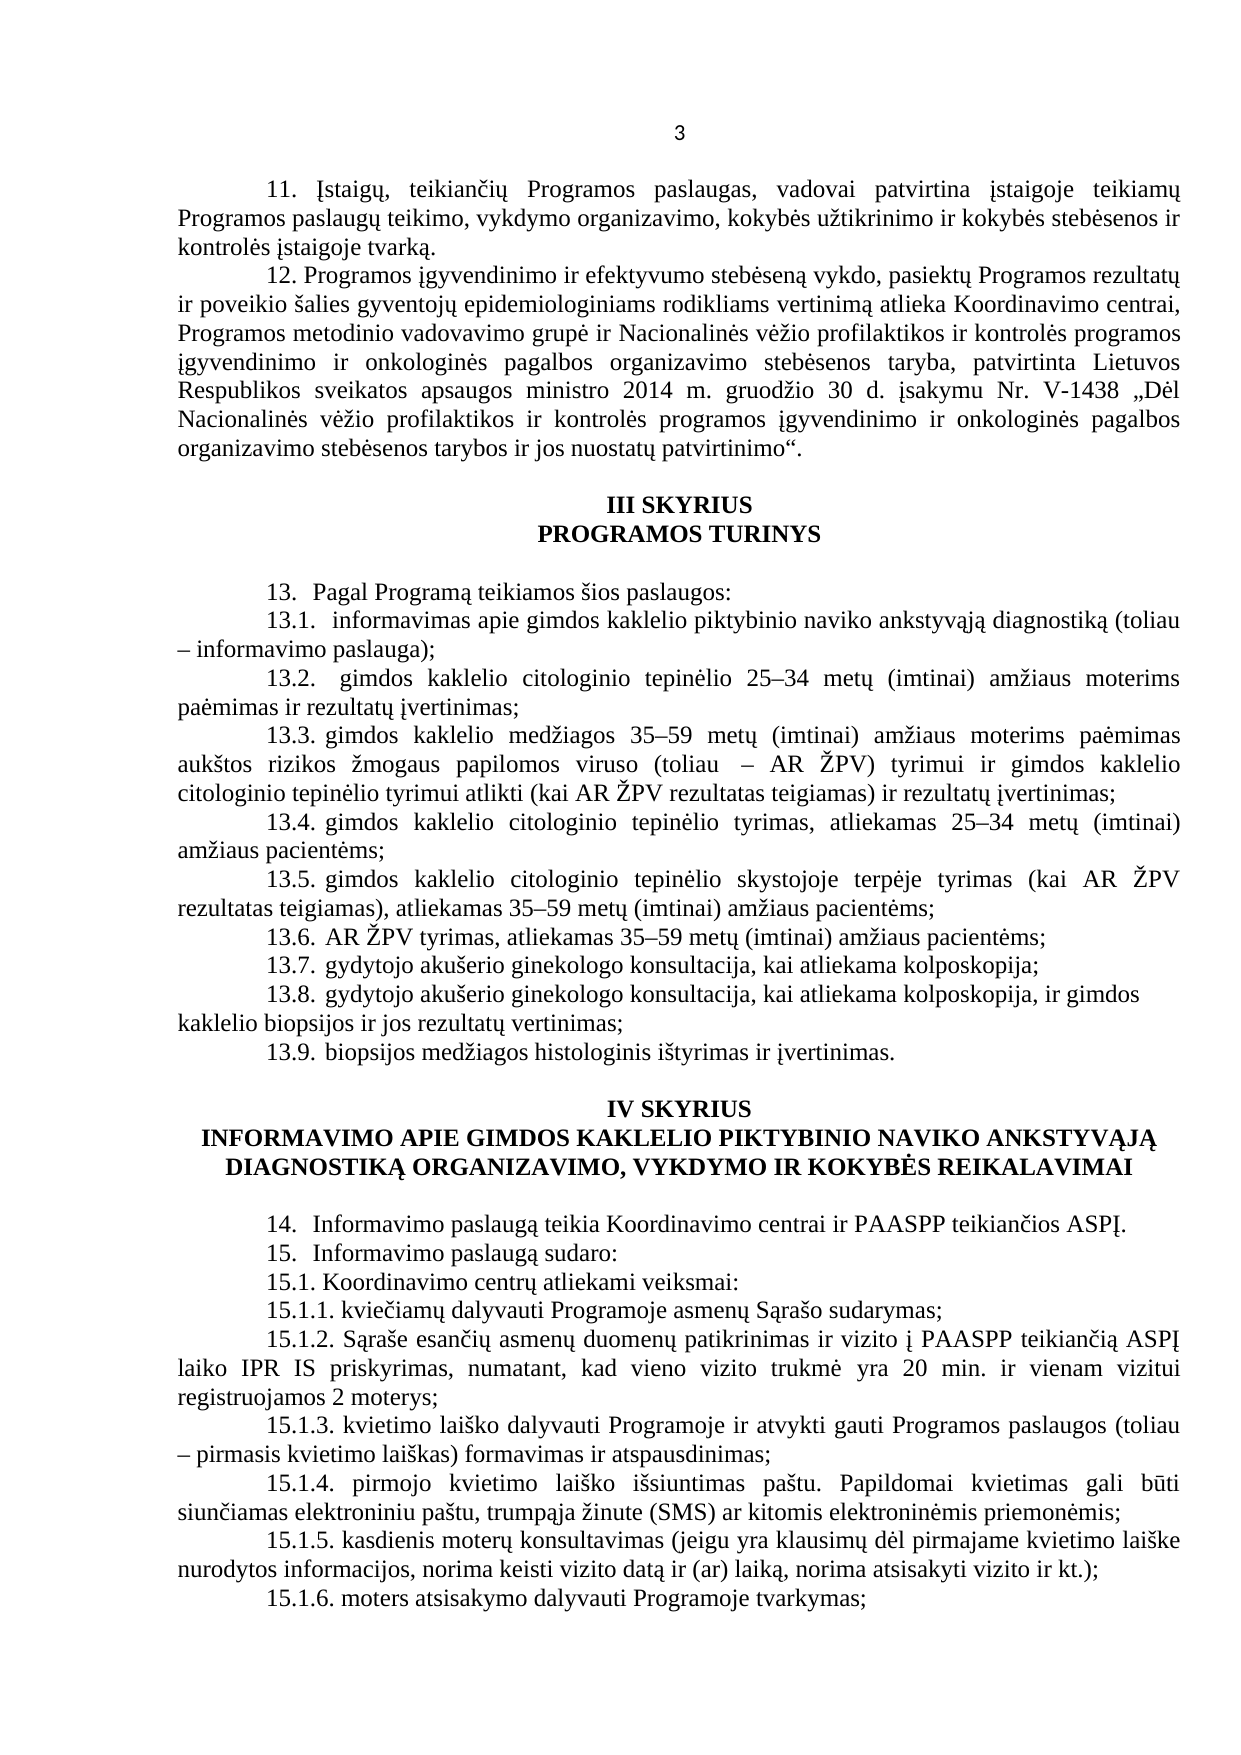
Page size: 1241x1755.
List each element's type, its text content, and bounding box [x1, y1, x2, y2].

text III SKYRIUS [177, 490, 1181, 519]
text 13.3. gimdos kaklelio medžiagos 35–59 metų (imtinai) amžiaus moterims paėmimas aukštos rizikos žmogaus papilomos viruso (toliau – AR ŽPV) tyrimui ir gimdos kaklelio citologinio tepinėlio tyrimui atlikti (kai AR ŽPV rezultatas teigiamas) ir rezultatų įvertinimas; [177, 720, 1181, 807]
text 13.6. AR ŽPV tyrimas, atliekamas 35–59 metų (imtinai) amžiaus pacientėms; [177, 922, 1181, 950]
text 13.8. gydytojo akušerio ginekologo konsultacija, kai atliekama kolposkopija, ir gimdos kaklelio biopsijos ir jos rezultatų vertinimas; [177, 979, 1181, 1037]
text PROGRAMOS TURINYS [177, 519, 1181, 548]
text 15.1.6. moters atsisakymo dalyvauti Programoje tvarkymas; [177, 1583, 1181, 1612]
text 13.7. gydytojo akušerio ginekologo konsultacija, kai atliekama kolposkopija; [177, 950, 1181, 979]
text 15.1. Koordinavimo centrų atliekami veiksmai: [266, 1267, 1181, 1295]
text 13.1. informavimas apie gimdos kaklelio piktybinio naviko ankstyvąją diagnostiką (toliau – informavimo paslauga); [177, 605, 1181, 663]
text 13.5. gimdos kaklelio citologinio tepinėlio skystojoje terpėje tyrimas (kai AR ŽPV rezultatas teigiamas), atliekamas 35–59 metų (imtinai) amžiaus pacientėms; [177, 864, 1181, 922]
text 13.9. biopsijos medžiagos histologinis ištyrimas ir įvertinimas. [177, 1037, 1181, 1065]
text 15.1.5. kasdienis moterų konsultavimas (jeigu yra klausimų dėl pirmajame kvietimo laiške nurodytos informacijos, norima keisti vizito datą ir (ar) laiką, norima atsisakyti vizito ir kt.); [177, 1525, 1181, 1583]
text INFORMAVIMO APIE GIMDOS KAKLELIO PIKTYBINIO NAVIKO ANKSTYVĄJĄ DIAGNOSTIKĄ ORGANIZAVIMO, VYKDYMO IR KOKYBĖS REIKALAVIMAI [177, 1123, 1181, 1180]
text IV SKYRIUS [177, 1094, 1181, 1123]
text 13.2. gimdos kaklelio citologinio tepinėlio 25–34 metų (imtinai) amžiaus moterims paėmimas ir rezultatų įvertinimas; [177, 663, 1181, 720]
text 11. Įstaigų, teikiančių Programos paslaugas, vadovai patvirtina įstaigoje teikiamų Programos paslaugų teikimo, vykdymo organizavimo, kokybės užtikrinimo ir kokybės stebėsenos ir kontrolės įstaigoje tvarką. [177, 174, 1181, 260]
text 12. Programos įgyvendinimo ir efektyvumo stebėseną vykdo, pasiektų Programos rezultatų ir poveikio šalies gyventojų epidemiologiniams rodikliams vertinimą atlieka Koordinavimo centrai, Programos metodinio vadovavimo grupė ir Nacionalinės vėžio profilaktikos ir kontrolės programos įgyvendinimo ir onkologinės pagalbos organizavimo stebėsenos taryba, patvirtinta Lietuvos Respublikos sveikatos apsaugos ministro 2014 m. gruodžio 30 d. įsakymu Nr. V-1438 „Dėl Nacionalinės vėžio profilaktikos ir kontrolės programos įgyvendinimo ir onkologinės pagalbos organizavimo stebėsenos tarybos ir jos nuostatų patvirtinimo“. [177, 260, 1181, 462]
text 15.1.2. Sąraše esančių asmenų duomenų patikrinimas ir vizito į PAASPP teikiančią ASPĮ laiko IPR IS priskyrimas, numatant, kad vieno vizito trukmė yra 20 min. ir vienam vizitui registruojamos 2 moterys; [177, 1324, 1181, 1410]
text 14. Informavimo paslaugą teikia Koordinavimo centrai ir PAASPP teikiančios ASPĮ. [177, 1209, 1181, 1238]
text 15.1.3. kvietimo laiško dalyvauti Programoje ir atvykti gauti Programos paslaugos (toliau – pirmasis kvietimo laiškas) formavimas ir atspausdinimas; [177, 1410, 1181, 1468]
text 15.1.4. pirmojo kvietimo laiško išsiuntimas paštu. Papildomai kvietimas gali būti siunčiamas elektroniniu paštu, trumpąja žinute (SMS) ar kitomis elektroninėmis priemonėmis; [177, 1468, 1181, 1525]
text 15. Informavimo paslaugą sudaro: [177, 1238, 1181, 1267]
text 13.4. gimdos kaklelio citologinio tepinėlio tyrimas, atliekamas 25–34 metų (imtinai) amžiaus pacientėms; [177, 807, 1181, 864]
text 13. Pagal Programą teikiamos šios paslaugos: [177, 577, 1181, 605]
text 15.1.1. kviečiamų dalyvauti Programoje asmenų Sąrašo sudarymas; [177, 1295, 1181, 1324]
